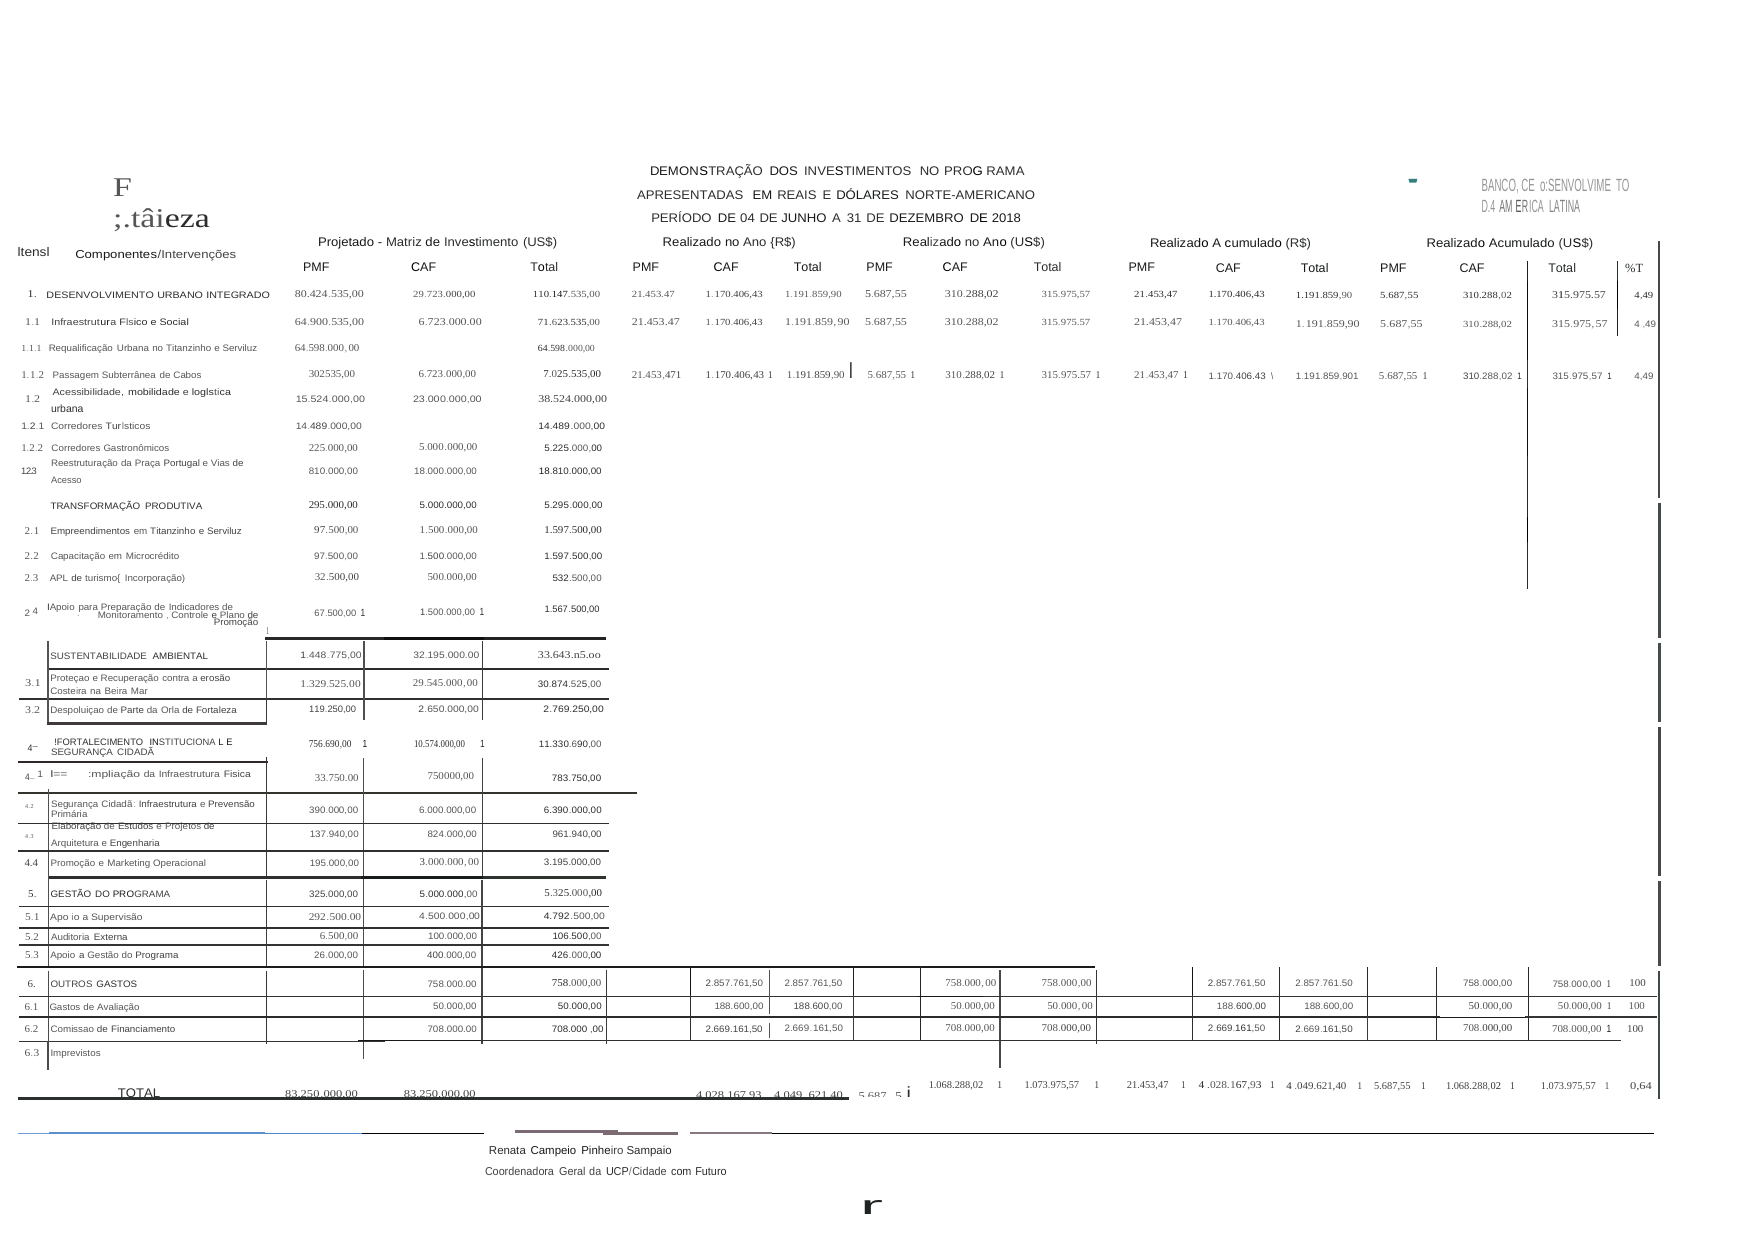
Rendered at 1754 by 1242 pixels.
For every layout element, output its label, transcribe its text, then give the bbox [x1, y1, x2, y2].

table_cell 119.250,00 [267, 700, 364, 722]
text D.4 AM ERICA LATINA [1481, 196, 1668, 216]
text 1.1 Infraestrutura Flsico e Social 64.900.535,00 6.723.000.00 71.623.535,00 21.453.47 1.170.406,43 1.191.859,90 5.687,55 310.288,02 315.975.57 21.453,47 1.170.406,43 1.191.859,90 5.687,55 310.288,02 315.975,57 4 ,49 [25, 316, 1668, 329]
table_cell Despoluiçao de Parte da Orla de Fortaleza [49, 700, 266, 722]
text 2.3 APL de turismo{ Incorporação) 32.500,00 500.000,00 532.500,00 [24, 570, 1668, 583]
table_cell 2.650.000,00 [364, 700, 482, 722]
table_cell 1.068.288,02 1 [919, 1070, 1013, 1097]
table_cell 3.2 [19, 700, 47, 722]
text 1.2.2 Corredores Gastronômicos 225.000,00 5.000.000,00 5.225.000,00 [21, 441, 1668, 454]
text TRANSFORMAÇÃO PRODUTIVA 295.000,00 5.000.000,00 5.295.000,00 [50, 498, 1668, 512]
text 4.4 Promoção e Marketing Operacional 195.000,00 3.000.000,00 3.195.000,00 [24, 855, 1668, 868]
text Componentes/Intervenções [75, 248, 238, 261]
table_cell 5.687, 5 j [849, 1070, 919, 1097]
text 1.1.1 Requalificação Urbana no Titanzinho e Serviluz 64.598.000,00 64.598.000,00 [21, 342, 1668, 354]
table_header SUSTENTABILIDADE AMBIENTAL [49, 641, 266, 668]
table_header 1.448.775,00 [267, 641, 363, 668]
table_cell 5.687,55 1 [1367, 1070, 1436, 1097]
text ltensl [17, 245, 50, 259]
table_header 3.1 [19, 641, 47, 698]
list Monitoramento , Controle e Plano de Promoção [30, 613, 258, 627]
table_cell 4 .028.167,93 1 [1192, 1070, 1279, 1097]
text 4_ 1 l== :mpliação da Infraestrutura Fisica [25, 769, 1668, 782]
text PMF CAF Total PMF CAF Total PMF CAF Total PMF CAF Total PMF CAF Total %T [303, 259, 1668, 275]
text 6. OUTROS GASTOS 758.000.00 758.000,00 2.857.761,50 2.857.761,50 758.000,00 758.000,00 2.857.761,50 2.857.761.50 758.000,00 758.000,00 1 100 [27, 977, 1668, 990]
table_header 32.195.000.00 [365, 641, 482, 668]
table_cell 83.250.000,00 [266, 1070, 380, 1097]
text 6.2 Comissao de Financiamento 708.000.00 708.000 ,00 2.669.161,50 2.669.161,50 708.000,00 708.000,00 2.669.161,50 2.669.161,50 708.000,00 708.000,00 1 100 [24, 1022, 1668, 1035]
table_cell 1.073.975,57 1 [1013, 1070, 1112, 1097]
table_cell 83.250.000,00 [380, 1070, 585, 1097]
text 1. DESENVOLVIMENTO URBANO INTEGRADO 80.424.535,00 29.723.000,00 110.147.535,00 21.453.47 1.170.406,43 1.191.859,90 5.687,55 310.288,02 315.975,57 21.453,47 1.170.406,43 1.191.859,90 5.687,55 310.288,02 315.975.57 4,49 [27, 288, 1668, 301]
text 1.2 Acessibilidade, mobilidade e loglstica 15.524.000,00 23.000.000,00 38.524.000,00 [25, 390, 1668, 405]
table_cell Proteçao e Recuperação contra a erosão Costeira na Beira Mar [49, 670, 266, 698]
table_cell 4 .049.621,40 1 [1279, 1070, 1367, 1097]
table_cell [18, 1070, 48, 1097]
table_cell 21.453,47 1 [1113, 1070, 1192, 1097]
text Arquitetura e Engenharia [51, 840, 1668, 848]
table_cell 1.068.288,02 1 1.073.975,57 1 [1436, 1070, 1619, 1097]
table_header 6.3 [18, 1041, 47, 1070]
text 1.2.1 Corredores Turlsticos 14.489.000,00 14.489.000,00 [21, 421, 1668, 431]
table_header Imprevistos [49, 1041, 109, 1070]
text 5.1 Apo io a Supervisão 292.500.00 4.500.000,00 4.792.500,00 [25, 911, 1668, 923]
text 5.3 Apoio a Gestão do Programa 26.000,00 400.000,00 426.000,00 [25, 949, 1668, 961]
table_header 33.643.n5.oo [483, 641, 609, 668]
text 5. GESTÃO DO PROGRAMA 325.000,00 5.000.000,00 5.325.000,00 [28, 886, 1668, 899]
text F ;.tâieza [113, 171, 235, 233]
list Segurança Cidadã: Infraestrutura e Prevensão 390.000,00 6.000.000,00 6.390.000,00 [25, 795, 1668, 811]
text SEGURANÇA CIDADÃ [51, 749, 1668, 757]
text 2.1 Empreendimentos em Titanzinho e Serviluz 97.500,00 1.500.000,00 1.597.500,00 [24, 524, 1668, 537]
table_cell 30.874.525,00 [483, 670, 609, 698]
text 2 4 IApoio para Preparação de Indicadores de [24, 598, 268, 613]
table_header [110, 1041, 1656, 1070]
text Projetado - Matriz de Investimento (US$) Realizado no Ano {R$) Realizado no Ano (US$) Realizado A cumulado (R$) Realizado Acumulado (US$) [318, 234, 1668, 250]
text Acesso [51, 477, 1668, 485]
text Renata Campeio Pinheiro Sampaio [489, 1144, 1668, 1157]
text 5.2 Auditoria Externa 6.500,00 100.000,00 106.500,00 [25, 929, 1668, 942]
text ' BANCO, CE o:SENVOLVIME TO [1403, 175, 1668, 196]
table_cell 0,64 [1619, 1070, 1656, 1097]
table_cell TOTAL [110, 1070, 266, 1097]
text DEMONSTRAÇÃO DOS INVESTIMENTOS NO PROG RAMA APRESENTADAS EM REAIS E DÓLARES NORTE-AMERICANO PERÍODO DE 04 DE JUNHO A 31 DE DEZEMBRO DE 2018 [635, 164, 1037, 225]
table_cell 4.028.167,93 4.049 .621,40 [585, 1070, 849, 1097]
text 1.1.2 Passagem Subterrânea de Cabos 302535,00 6.723.000,00 7.025.535,00 21.453,471 1.170.406,43 1 1.191.859,90 l 5.687,55 1 310.288,02 1 315.975.57 1 21.453,47 1 1.170.406.43 \ 1.191.859,901 5.687,55 1 310.288,02 1 315.975,57 1 4,49 [21, 358, 1668, 384]
list Reestruturação da Praça Portugal e Vias de 810.000,00 18.000.000,00 18.810.000,00 [21, 462, 1668, 477]
table_cell 2.769.250,00 [482, 700, 609, 722]
text 4_ !FORTALECIMENTO INSTITUCIONA L E [27, 733, 1668, 749]
table_cell 1.329.525.00 [267, 670, 363, 698]
text 1 [6, 627, 268, 637]
text Primária [51, 811, 1668, 819]
text 6.1 Gastos de Avaliação 50.000,00 50.000,00 188.600,00 188.600,00 50.000,00 50.000,00 188.600,00 188.600,00 50.000,00 50.000,00 1 100 [24, 1000, 1668, 1013]
list Elaboração de Estudos e Projetos de 137.940,00 824.000,00 961.940,00 [25, 824, 1668, 840]
text 67.500,00 1 1.500.000,00 1 1.567.500,00 [314, 604, 1668, 619]
table_cell 29.545.000,00 [365, 670, 482, 698]
text 2.2 Capacitação em Microcrédito 97.500,00 1.500.000,00 1.597.500,00 [24, 549, 1668, 561]
text urbana [51, 405, 1668, 414]
table_cell [48, 1070, 109, 1097]
text Coordenadora Geral da UCP/Cidade com Futuro [485, 1165, 1668, 1178]
